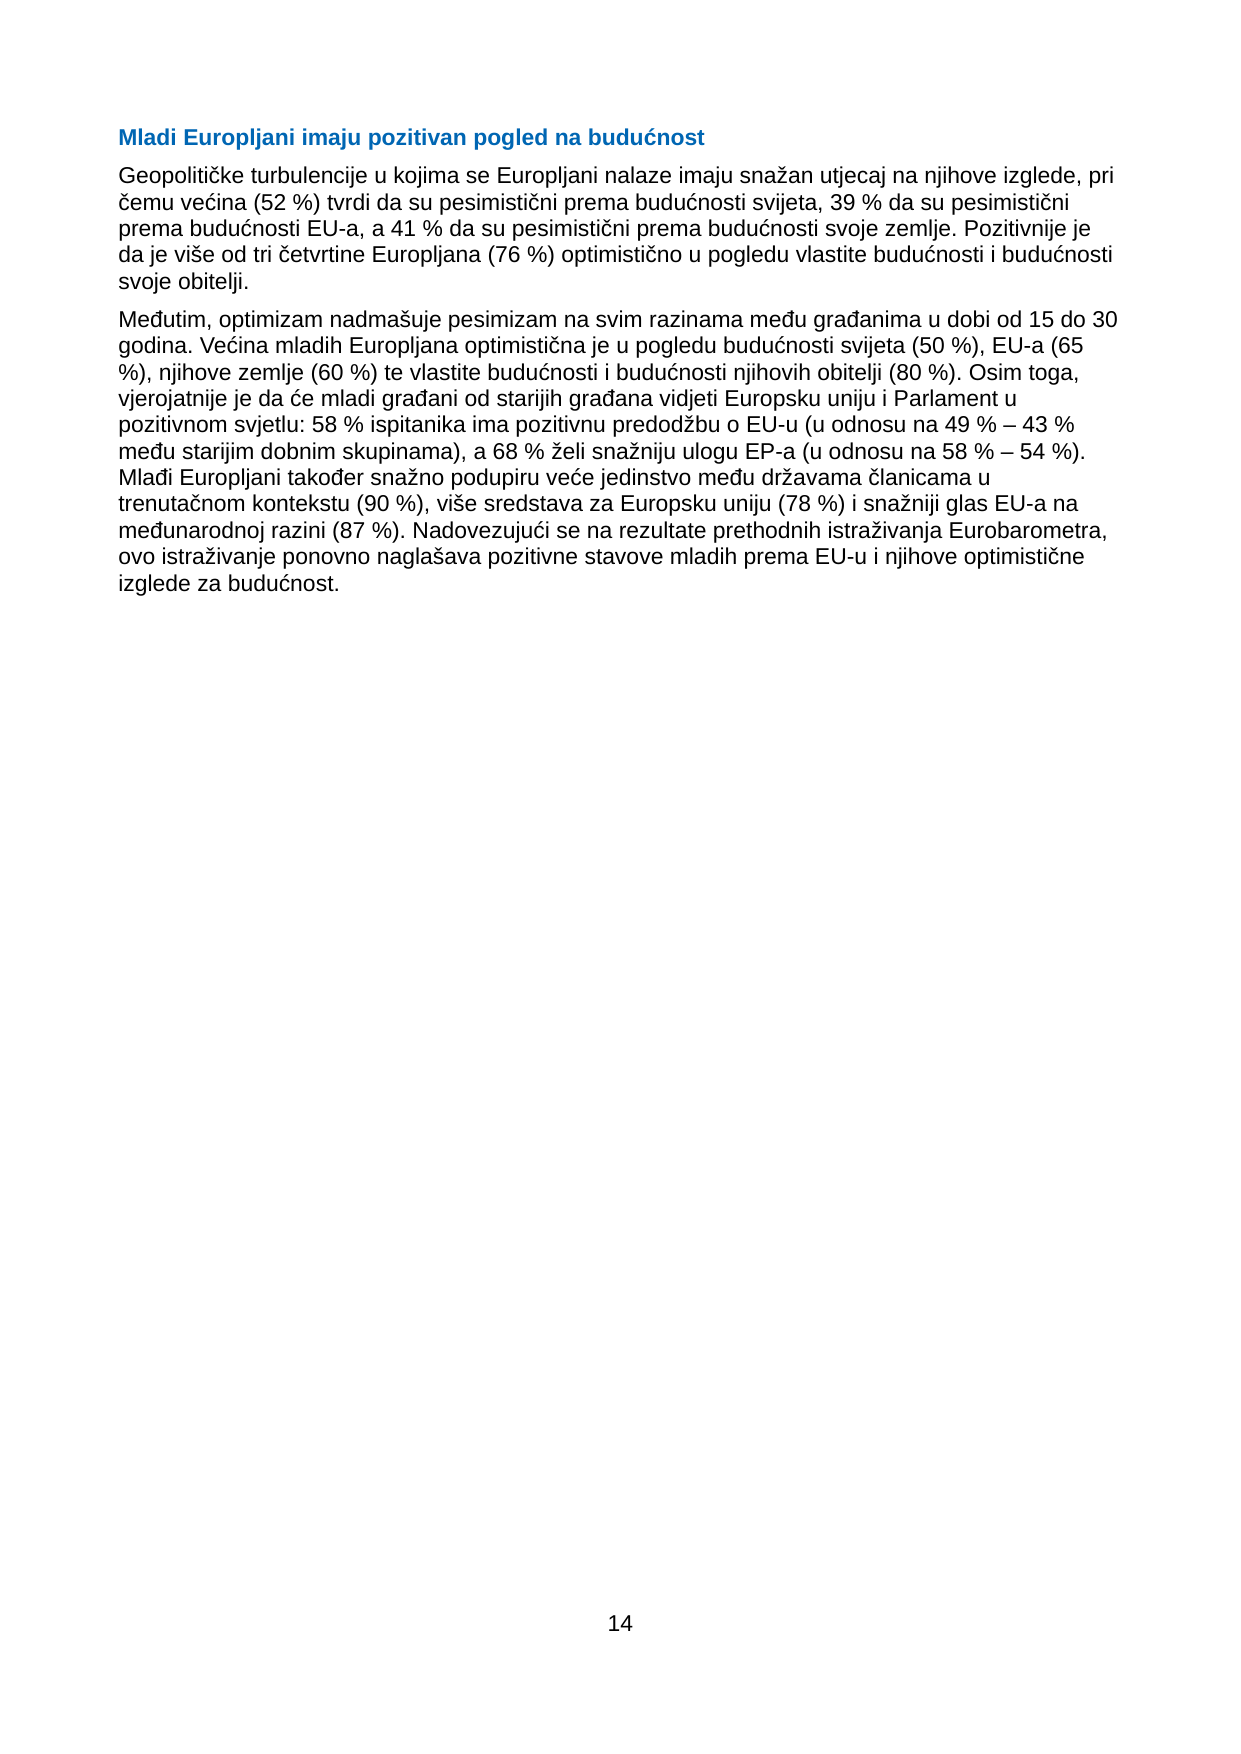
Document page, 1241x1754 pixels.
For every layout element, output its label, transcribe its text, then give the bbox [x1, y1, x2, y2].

text Mladi Europljani imaju pozitivan pogled na budućnost [118, 124, 1122, 150]
text Geopolitičke turbulencije u kojima se Europljani nalaze imaju snažan utjecaj na njihove izglede, pri čemu većina (52 %) tvrdi da su pesimistični prema budućnosti svijeta, 39 % da su pesimistični prema budućnosti EU-a, a 41 % da su pesimistični prema budućnosti svoje zemlje. Pozitivnije je da je više od tri četvrtine Europljana (76 %) optimistično u pogledu vlastite budućnosti i budućnosti svoje obitelji. [118, 162, 1122, 294]
text Međutim, optimizam nadmašuje pesimizam na svim razinama među građanima u dobi od 15 do 30 godina. Većina mladih Europljana optimistična je u pogledu budućnosti svijeta (50 %), EU-a (65 %), njihove zemlje (60 %) te vlastite budućnosti i budućnosti njihovih obitelji (80 %). Osim toga, vjerojatnije je da će mladi građani od starijih građana vidjeti Europsku uniju i Parlament u pozitivnom svjetlu: 58 % ispitanika ima pozitivnu predodžbu o EU-u (u odnosu na 49 % – 43 % među starijim dobnim skupinama), a 68 % želi snažniju ulogu EP-a (u odnosu na 58 % – 54 %). Mlađi Europljani također snažno podupiru veće jedinstvo među državama članicama u trenutačnom kontekstu (90 %), više sredstava za Europsku uniju (78 %) i snažniji glas EU-a na međunarodnoj razini (87 %). Nadovezujući se na rezultate prethodnih istraživanja Eurobarometra, ovo istraživanje ponovno naglašava pozitivne stavove mladih prema EU-u i njihove optimistične izglede za budućnost. [118, 306, 1122, 596]
